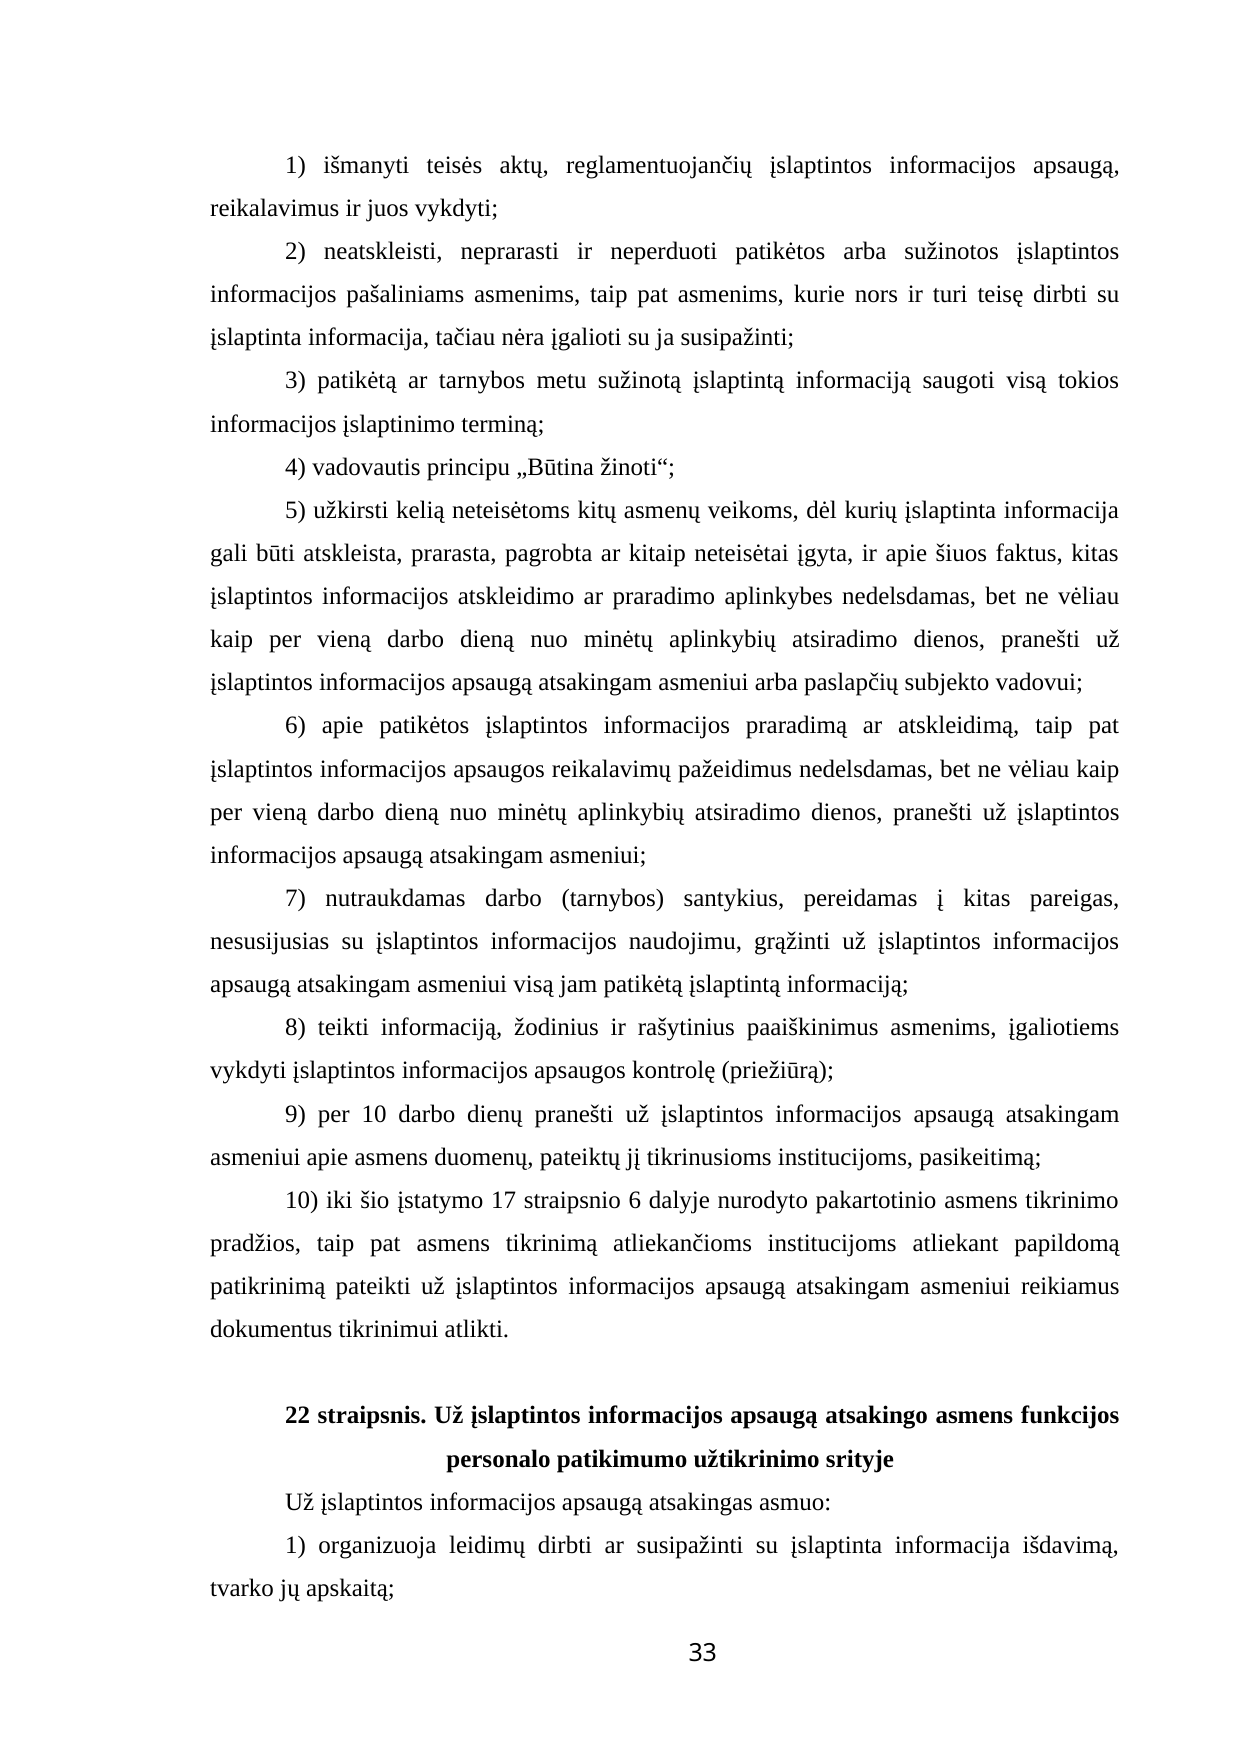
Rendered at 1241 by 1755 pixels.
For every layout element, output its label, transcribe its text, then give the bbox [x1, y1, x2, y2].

text 1) organizuoja leidimų dirbti ar susipažinti su įslaptinta informacija išdavimą, tvarko jų apskaitą; [210, 1530, 1120, 1602]
text 7) nutraukdamas darbo (tarnybos) santykius, pereidamas į kitas pareigas, nesusijusias su įslaptintos informacijos naudojimu, grąžinti už įslaptintos informacijos apsaugą atsakingam asmeniui visą jam patikėtą įslaptintą informaciją; [210, 883, 1120, 998]
text 5) užkirsti kelią neteisėtoms kitų asmenų veikoms, dėl kurių įslaptinta informacija gali būti atskleista, prarasta, pagrobta ar kitaip neteisėtai įgyta, ir apie šiuos faktus, kitas įslaptintos informacijos atskleidimo ar praradimo aplinkybes nedelsdamas, bet ne vėliau kaip per vieną darbo dieną nuo minėtų aplinkybių atsiradimo dienos, pranešti už įslaptintos informacijos apsaugą atsakingam asmeniui arba paslapčių subjekto vadovui; [210, 495, 1120, 696]
text 2) neatskleisti, neprarasti ir neperduoti patikėtos arba sužinotos įslaptintos informacijos pašaliniams asmenims, taip pat asmenims, kurie nors ir turi teisę dirbti su įslaptinta informacija, tačiau nėra įgalioti su ja susipažinti; [210, 236, 1120, 351]
text 10) iki šio įstatymo 17 straipsnio 6 dalyje nurodyto pakartotinio asmens tikrinimo pradžios, taip pat asmens tikrinimą atliekančioms institucijoms atliekant papildomą patikrinimą pateikti už įslaptintos informacijos apsaugą atsakingam asmeniui reikiamus dokumentus tikrinimui atlikti. [210, 1185, 1120, 1343]
text 22 straipsnis. Už įslaptintos informacijos apsaugą atsakingo asmens funkcijos personalo patikimumo užtikrinimo srityje [285, 1401, 1120, 1472]
text 9) per 10 darbo dienų pranešti už įslaptintos informacijos apsaugą atsakingam asmeniui apie asmens duomenų, pateiktų jį tikrinusioms institucijoms, pasikeitimą; [210, 1099, 1120, 1171]
text 6) apie patikėtos įslaptintos informacijos praradimą ar atskleidimą, taip pat įslaptintos informacijos apsaugos reikalavimų pažeidimus nedelsdamas, bet ne vėliau kaip per vieną darbo dieną nuo minėtų aplinkybių atsiradimo dienos, pranešti už įslaptintos informacijos apsaugą atsakingam asmeniui; [210, 711, 1120, 869]
text Už įslaptintos informacijos apsaugą atsakingas asmuo: [210, 1487, 1120, 1516]
text 3) patikėtą ar tarnybos metu sužinotą įslaptintą informaciją saugoti visą tokios informacijos įslaptinimo terminą; [210, 366, 1120, 437]
text 8) teikti informaciją, žodinius ir rašytinius paaiškinimus asmenims, įgaliotiems vykdyti įslaptintos informacijos apsaugos kontrolę (priežiūrą); [210, 1012, 1120, 1084]
text 1) išmanyti teisės aktų, reglamentuojančių įslaptintos informacijos apsaugą, reikalavimus ir juos vykdyti; [210, 150, 1120, 222]
text 4) vadovautis principu „Būtina žinoti“; [210, 452, 1120, 481]
